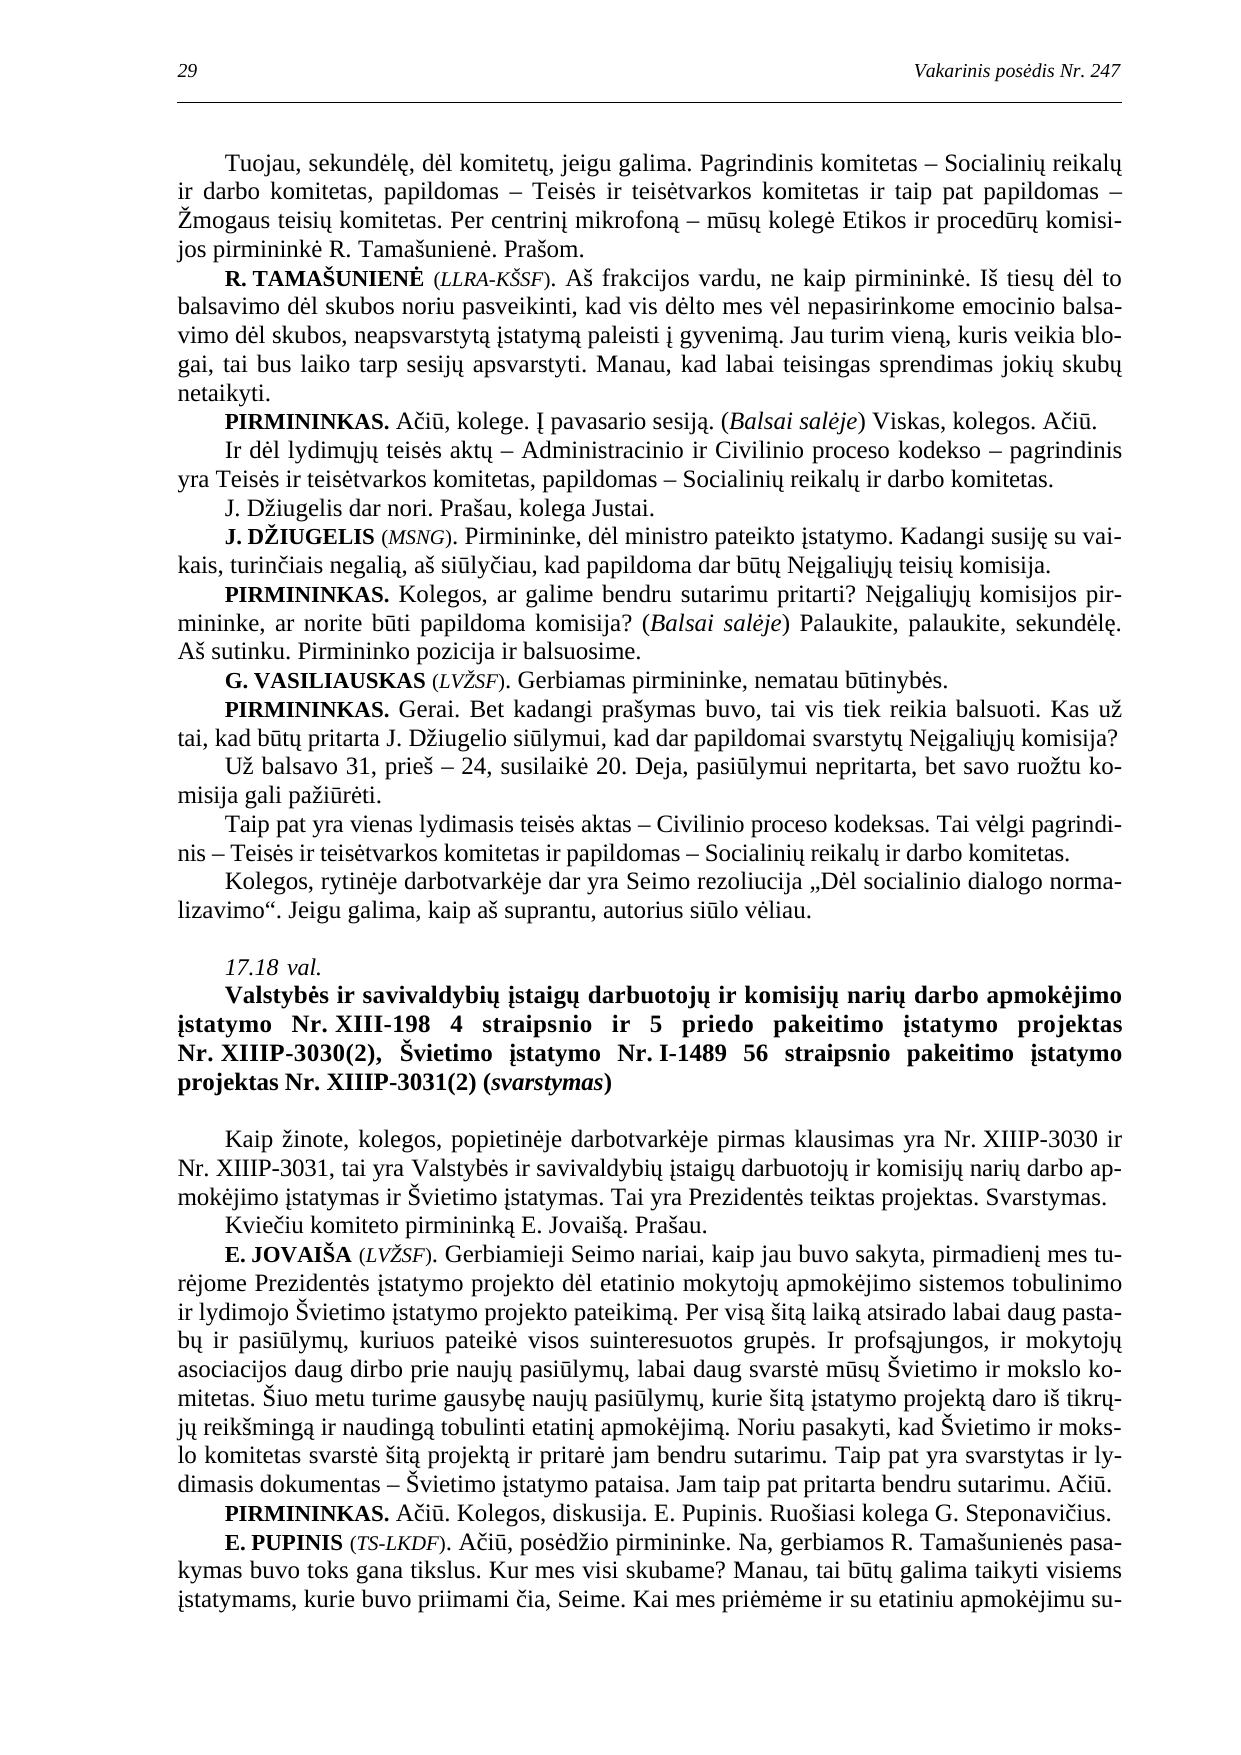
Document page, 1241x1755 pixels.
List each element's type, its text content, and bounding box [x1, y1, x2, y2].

text Ir dėl ly­di­mų­jų tei­sės ak­tų – Ad­mi­nist­ra­ci­nio ir Ci­vi­li­nio pro­ce­so ko­dek­so – pa­grin­di­nis yra Tei­sės ir tei­sėt­var­kos ko­mi­te­tas, pa­pil­do­mas – So­cia­li­nių rei­ka­lų ir dar­bo ko­mi­te­tas. [177, 435, 1122, 493]
text PIRMININKAS. Ačiū, ko­le­ge. Į pa­va­sa­rio se­si­ją. (Bal­sai sa­lė­je) Vis­kas, ko­le­gos. Ačiū. [177, 406, 1122, 435]
text Už bal­sa­vo 31, prieš – 24, su­si­lai­kė 20. De­ja, pa­siū­ly­mui ne­pri­tar­ta, bet sa­vo ruož­tu ko­mi­si­ja ga­li pa­žiū­rė­ti. [177, 751, 1122, 809]
text Vals­ty­bės ir sa­vi­val­dy­bių įstai­gų dar­buo­to­jų ir ko­mi­si­jų na­rių dar­bo ap­mo­kė­ji­mo įsta­ty­mo Nr. XIII-198 4 straips­nio ir 5 prie­do pa­kei­ti­mo įsta­ty­mo pro­jek­tas Nr. XIIIP-3030(2), Švie­ti­mo įsta­ty­mo Nr. I-1489 56 straips­nio pa­kei­ti­mo įsta­ty­mo projek­tas Nr. XIIIP-3031(2) (svars­ty­mas) [177, 980, 1122, 1095]
text 17.18 val. [224, 953, 1122, 980]
text PIRMININKAS. Ge­rai. Bet ka­dan­gi pra­šy­mas bu­vo, tai vis tiek rei­kia bal­suo­ti. Kas už tai, kad bū­tų pri­tar­ta J. Džiu­ge­lio siū­ly­mui, kad dar pa­pil­do­mai svars­ty­tų Ne­įga­lių­jų ko­mi­si­ja? [177, 694, 1122, 751]
text R. TAMAŠUNIENĖ (LLRA-KŠSF). Aš frak­ci­jos var­du, ne kaip pir­mi­nin­kė. Iš tie­sų dėl to bal­sa­vi­mo dėl sku­bos no­riu pa­svei­kin­ti, kad vis dėl­to mes vėl ne­pa­si­rin­ko­me emo­ci­nio bal­sa­vi­mo dėl sku­bos, ne­ap­svars­ty­tą įsta­ty­mą pa­leis­ti į gy­ve­ni­mą. Jau tu­rim vie­ną, ku­ris vei­kia blo­gai, tai bus lai­ko tarp se­si­jų ap­svars­ty­ti. Ma­nau, kad la­bai tei­sin­gas spren­di­mas jo­kių sku­bų ne­tai­ky­ti. [177, 263, 1122, 406]
text Tuo­jau, se­kun­dė­lę, dėl ko­mi­te­tų, jei­gu ga­li­ma. Pa­grin­di­nis ko­mi­te­tas – So­cia­li­nių rei­ka­lų ir dar­bo ko­mi­te­tas, pa­pil­do­mas – Tei­sės ir tei­sėt­var­kos ko­mi­te­tas ir taip pat pa­pil­do­mas – Žmo­gaus tei­sių ko­mi­te­tas. Per cen­tri­nį mik­ro­fo­ną – mū­sų ko­le­gė Eti­kos ir pro­ce­dū­rų ko­mi­si­jos pir­mi­nin­kė R. Ta­ma­šu­nie­nė. Pra­šom. [177, 148, 1122, 263]
text Kaip ži­no­te, ko­le­gos, po­pie­ti­nė­je dar­bo­tvarkėje pir­mas klau­si­mas yra Nr. XIIIP-3030 ir Nr. XIIIP-3031, tai yra Vals­ty­bės ir sa­vi­val­dy­bių įstai­gų dar­buo­to­jų ir ko­mi­si­jų na­rių dar­bo ap­mo­kė­ji­mo įsta­ty­mas ir Švie­ti­mo įsta­ty­mas. Tai yra Pre­zi­den­tės teik­tas pro­jek­tas. Svars­ty­mas. [177, 1124, 1122, 1210]
text Ko­le­gos, ry­ti­nė­je dar­bo­tvarkėje dar yra Sei­mo re­zo­liu­ci­ja „Dėl so­cia­li­nio dia­lo­go nor­ma­li­za­vi­mo“. Jei­gu ga­li­ma, kaip aš su­pran­tu, au­to­rius siū­lo vė­liau. [177, 866, 1122, 924]
text G. VASILIAUSKAS (LVŽSF). Ger­bia­mas pir­mi­nin­ke, ne­ma­tau bū­ti­ny­bės. [177, 665, 1122, 694]
text J. Džiu­ge­lis dar no­ri. Pra­šau, ko­le­ga Jus­tai. [177, 493, 1122, 521]
text PIRMININKAS. Ko­le­gos, ar ga­li­me ben­dru su­ta­ri­mu pri­tar­ti? Ne­įga­lių­jų ko­mi­si­jos pir­mi­nin­ke, ar no­ri­te bū­ti pa­pil­do­ma ko­mi­si­ja? (Bal­sai sa­lė­je) Pa­lau­ki­te, pa­lau­ki­te, se­kun­dė­lę. Aš su­tin­ku. Pir­mi­nin­ko po­zi­ci­ja ir bal­suo­si­me. [177, 579, 1122, 665]
text PIRMININKAS. Ačiū. Ko­le­gos, dis­ku­si­ja. E. Pu­pi­nis. Ruo­šia­si ko­le­ga G. Ste­po­na­vi­čius. [177, 1498, 1122, 1527]
text Kvie­čiu ko­mi­te­to pir­mi­nin­ką E. Jo­vai­šą. Pra­šau. [177, 1210, 1122, 1239]
text Taip pat yra vie­nas ly­di­ma­sis tei­sės ak­tas – Ci­vi­li­nio pro­ce­so ko­dek­sas. Tai vėl­gi pa­g­rin­di­nis – Tei­sės ir tei­sėt­var­kos ko­mi­te­tas ir pa­pil­do­mas – So­cia­li­nių rei­ka­lų ir dar­bo ko­mi­te­tas. [177, 809, 1122, 866]
text E. PUPINIS (TS-LKDF). Ačiū, po­sė­džio pir­mi­nin­ke. Na, ger­bia­mos R. Ta­ma­šu­nie­nės pa­sa­ky­mas bu­vo toks ga­na tiks­lus. Kur mes vi­si sku­ba­me? Ma­nau, tai bū­tų ga­li­ma tai­ky­ti vi­siems įsta­ty­mams, ku­rie bu­vo pri­ima­mi čia, Sei­me. Kai mes pri­ėmė­me ir su eta­ti­niu ap­mo­kė­ji­mu su­ [177, 1527, 1122, 1613]
text J. DŽIUGELIS (MSNG). Pir­mi­nin­ke, dėl mi­nist­ro pa­teik­to įsta­ty­mo. Ka­dan­gi su­si­ję su vai­kais, tu­rin­čiais ne­ga­lią, aš siū­ly­čiau, kad pa­pil­do­ma dar bū­tų Ne­įga­lių­jų tei­sių ko­mi­si­ja. [177, 521, 1122, 579]
text E. JOVAIŠA (LVŽSF). Ger­bia­mie­ji Sei­mo na­riai, kaip jau bu­vo sa­ky­ta, pir­ma­die­nį mes tu­rė­jo­me Pre­zi­den­tės įsta­ty­mo pro­jek­to dėl eta­ti­nio mo­ky­to­jų ap­mo­kė­ji­mo sis­te­mos to­bu­li­ni­mo ir ly­di­mo­jo Švie­ti­mo įsta­ty­mo pro­jek­to pa­tei­ki­mą. Per vi­są ši­tą lai­ką at­si­ra­do la­bai daug pa­sta­bų ir pa­siū­ly­mų, ku­riuos pa­tei­kė vi­sos su­in­te­re­suo­tos gru­pės. Ir prof­są­jun­gos, ir mo­ky­to­jų aso­cia­ci­jos daug dir­bo prie nau­jų pa­siū­ly­mų, la­bai daug svars­tė mū­sų Švie­ti­mo ir moks­lo ko­mi­te­tas. Šiuo me­tu tu­ri­me gau­sy­bę nau­jų pa­siū­ly­mų, ku­rie ši­tą įsta­ty­mo pro­jek­tą da­ro iš tik­rų­jų reikš­min­gą ir nau­din­gą to­bu­lin­ti eta­ti­nį ap­mo­kė­ji­mą. No­riu pa­sa­ky­ti, kad Švie­ti­mo ir moks­lo ko­mi­te­tas svars­tė ši­tą pro­jek­tą ir pri­ta­rė jam ben­dru su­ta­ri­mu. Taip pat yra svars­ty­tas ir ly­di­ma­sis do­ku­men­tas – Švie­ti­mo įsta­ty­mo pa­tai­sa. Jam taip pat pri­tar­ta ben­dru su­ta­ri­mu. Ačiū. [177, 1239, 1122, 1498]
